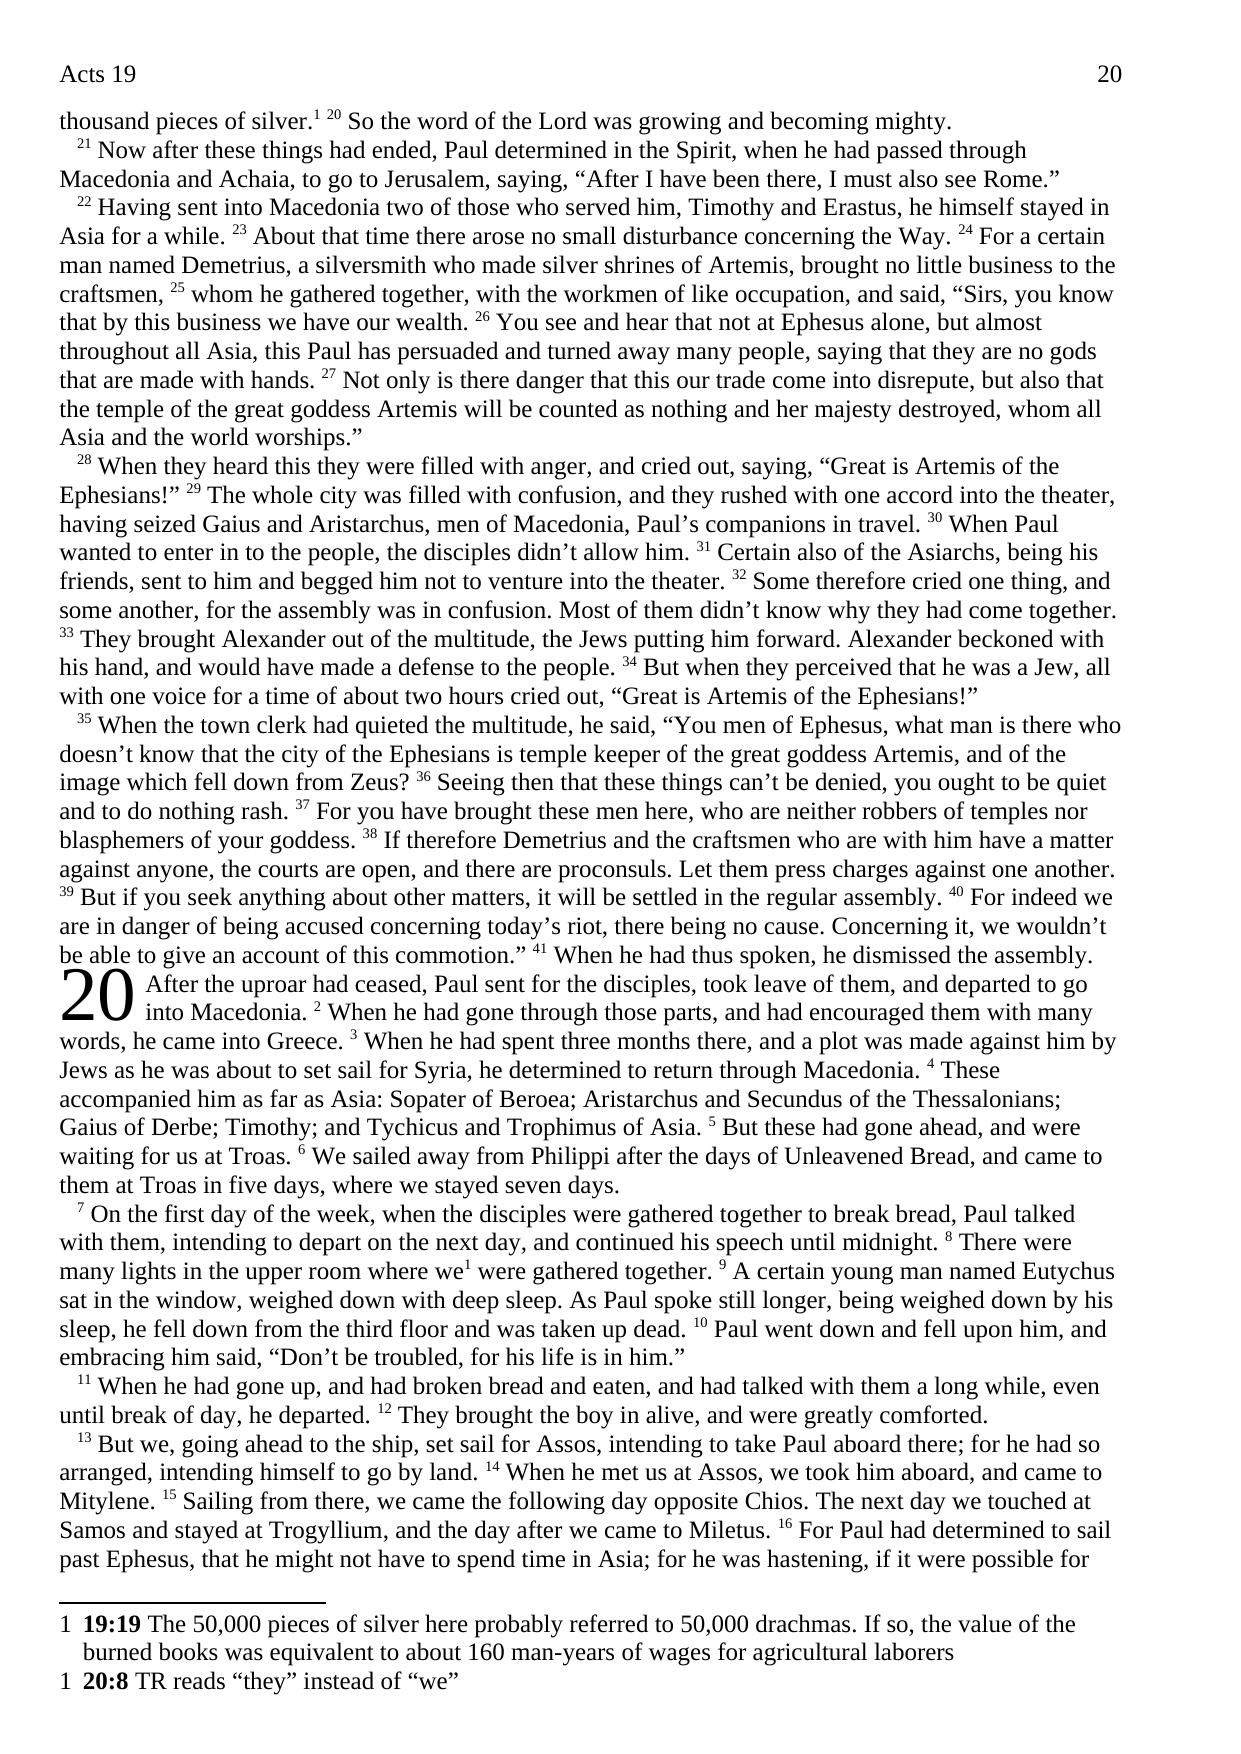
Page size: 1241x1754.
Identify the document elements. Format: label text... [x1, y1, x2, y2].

text 22 Having sent into Macedonia two of those who served him, Timothy and Erastus, he himself stayed in Asia for a while. 23 About that time there arose no small disturbance concerning the Way. 24 For a certain man named Demetrius, a silversmith who made silver shrines of Artemis, brought no little business to the craftsmen, 25 whom he gathered together, with the workmen of like occupation, and said, “Sirs, you know that by this business we have our wealth. 26 You see and hear that not at Ephesus alone, but almost throughout all Asia, this Paul has persuaded and turned away many people, saying that they are no gods that are made with hands. 27 Not only is there danger that this our trade come into disrepute, but also that the temple of the great goddess Artemis will be counted as nothing and her majesty destroyed, whom all Asia and the world worships.” [59, 192, 1122, 451]
text 19:19 The 50,000 pieces of silver here probably referred to 50,000 drachmas. If so, the value of the burned books was equivalent to about 160 man-years of wages for agricultural laborers [59, 1609, 1122, 1666]
text 11 When he had gone up, and had broken bread and eaten, and had talked with them a long while, even until break of day, he departed. 12 They brought the boy in alive, and were greatly comforted. [59, 1371, 1122, 1429]
text 13 But we, going ahead to the ship, set sail for Assos, intending to take Paul aboard there; for he had so arranged, intending himself to go by land. 14 When he met us at Assos, we took him aboard, and came to Mitylene. 15 Sailing from there, we came the following day opposite Chios. The next day we touched at Samos and stayed at Trogyllium, and the day after we came to Miletus. 16 For Paul had determined to sail past Ephesus, that he might not have to spend time in Asia; for he was hastening, if it were possible for [59, 1429, 1122, 1572]
text 28 When they heard this they were filled with anger, and cried out, saying, “Great is Artemis of the Ephesians!” 29 The whole city was filled with confusion, and they rushed with one accord into the theater, having seized Gaius and Aristarchus, men of Macedonia, Paul’s companions in travel. 30 When Paul wanted to enter in to the people, the disciples didn’t allow him. 31 Certain also of the Asiarchs, being his friends, sent to him and begged him not to venture into the theater. 32 Some therefore cried one thing, and some another, for the assembly was in confusion. Most of them didn’t know why they had come together. 33 They brought Alexander out of the multitude, the Jews putting him forward. Alexander beckoned with his hand, and would have made a defense to the people. 34 But when they perceived that he was a Jew, all with one voice for a time of about two hours cried out, “Great is Artemis of the Ephesians!” [59, 451, 1122, 710]
text 7 On the first day of the week, when the disciples were gathered together to break bread, Paul talked with them, intending to depart on the next day, and continued his speech until midnight. 8 There were many lights in the upper room where we were gathered together. 9 A certain young man named Eutychus sat in the window, weighed down with deep sleep. As Paul spoke still longer, being weighed down by his sleep, he fell down from the third floor and was taken up dead. 10 Paul went down and fell upon him, and embracing him said, “Don’t be troubled, for his life is in him.” [59, 1199, 1122, 1371]
text 35 When the town clerk had quieted the multitude, he said, “You men of Ephesus, what man is there who doesn’t know that the city of the Ephesians is temple keeper of the great goddess Artemis, and of the image which fell down from Zeus? 36 Seeing then that these things can’t be denied, you ought to be quiet and to do nothing rash. 37 For you have brought these men here, who are neither robbers of temples nor blasphemers of your goddess. 38 If therefore Demetrius and the craftsmen who are with him have a matter against anyone, the courts are open, and there are proconsuls. Let them press charges against one another. 39 But if you seek anything about other matters, it will be settled in the regular assembly. 40 For indeed we are in danger of being accused concerning today’s riot, there being no cause. Concerning it, we wouldn’t be able to give an account of this commotion.” 41 When he had thus spoken, he dismissed the assembly. [59, 710, 1122, 969]
text 21 Now after these things had ended, Paul determined in the Spirit, when he had passed through Macedonia and Achaia, to go to Jerusalem, saying, “After I have been there, I must also see Rome.” [59, 135, 1122, 192]
text thousand pieces of silver. 20 So the word of the Lord was growing and becoming mighty. [59, 106, 1122, 135]
text 20After the uproar had ceased, Paul sent for the disciples, took leave of them, and departed to go into Macedonia. 2 When he had gone through those parts, and had encouraged them with many words, he came into Greece. 3 When he had spent three months there, and a plot was made against him by Jews as he was about to set sail for Syria, he determined to return through Macedonia. 4 These accompanied him as far as Asia: Sopater of Beroea; Aristarchus and Secundus of the Thessalonians; Gaius of Derbe; Timothy; and Tychicus and Trophimus of Asia. 5 But these had gone ahead, and were waiting for us at Troas. 6 We sailed away from Philippi after the days of Unleavened Bread, and came to them at Troas in five days, where we stayed seven days. [59, 969, 1122, 1199]
text 20:8 TR reads “they” instead of “we” [59, 1666, 1122, 1695]
